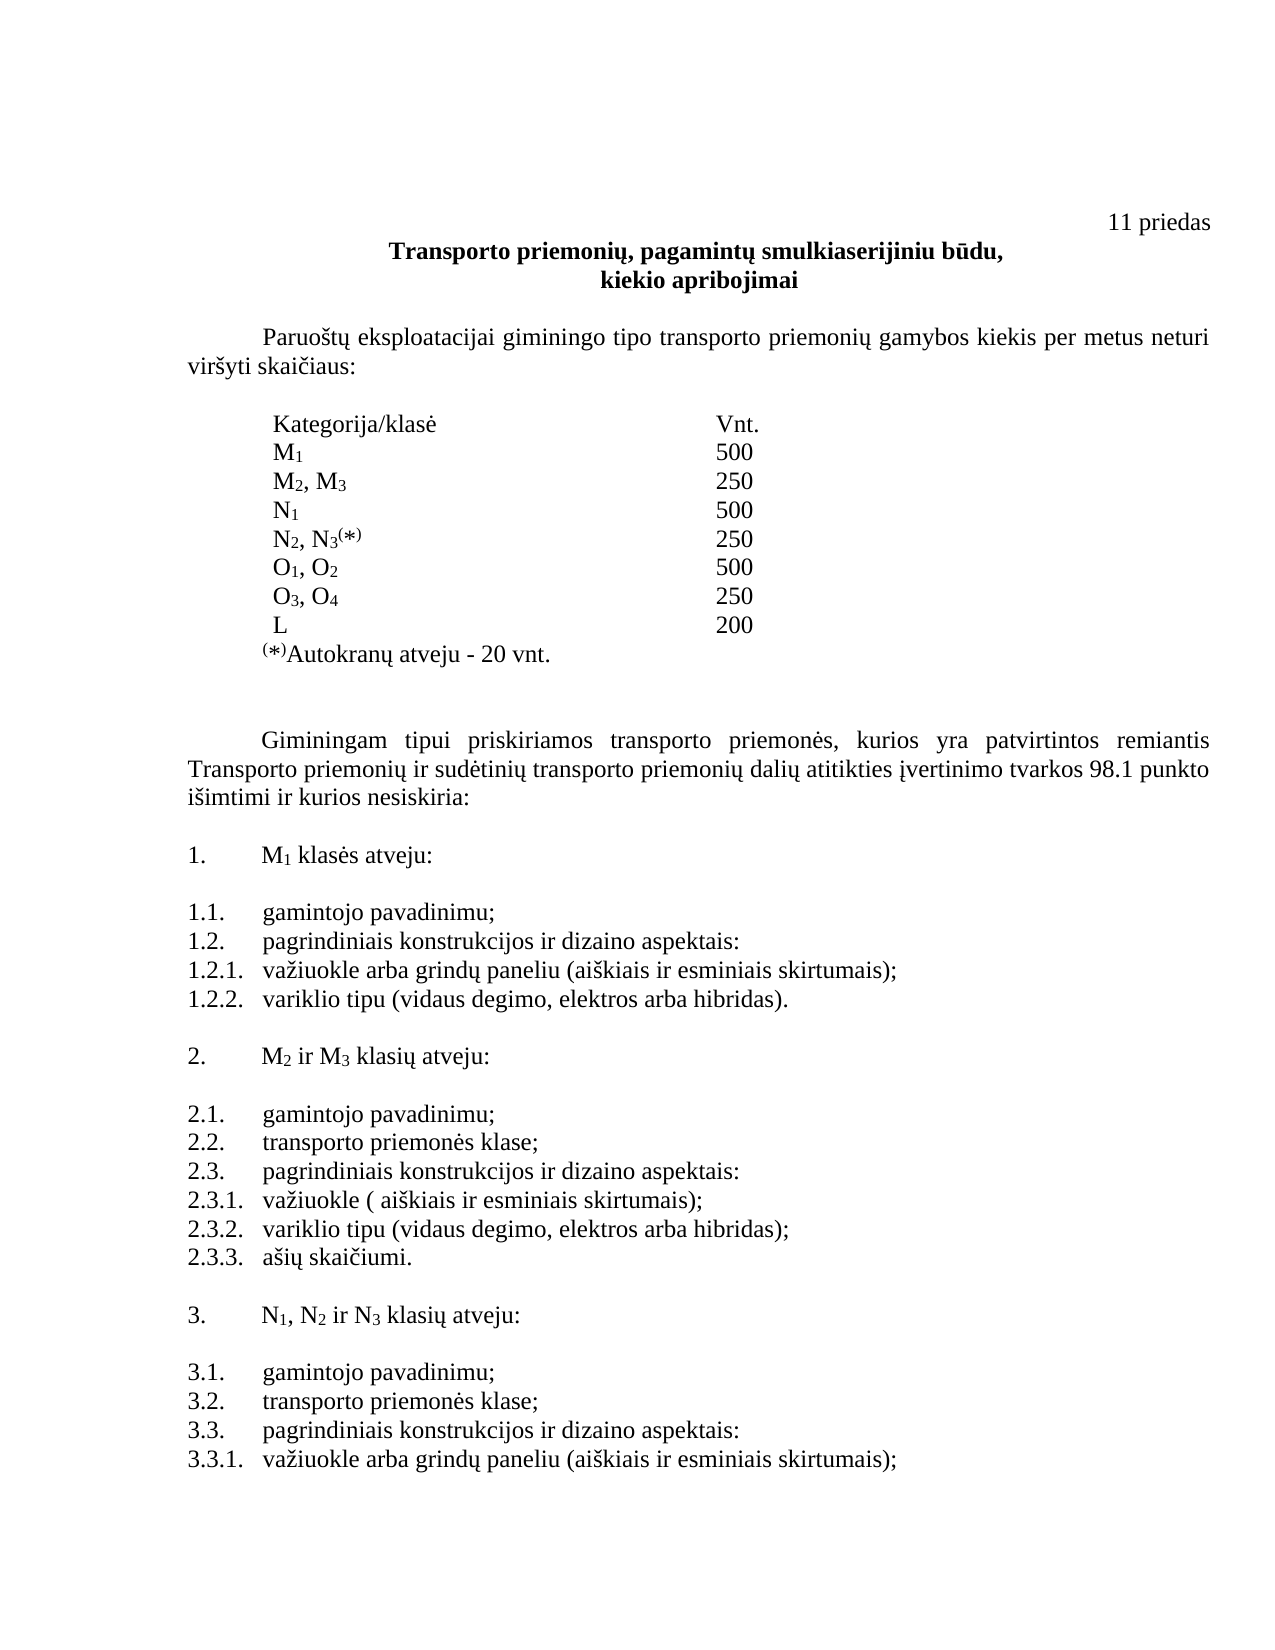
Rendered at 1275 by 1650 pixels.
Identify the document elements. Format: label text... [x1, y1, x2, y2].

text 2.3.3. ašių skaičiumi. [187, 1242, 1211, 1271]
text (*)Autokranų atveju - 20 vnt. [187, 639, 1211, 667]
text L 200 [273, 610, 1211, 639]
text 2.3. pagrindiniais konstrukcijos ir dizaino aspektais: [187, 1156, 1211, 1185]
text 2.2. transporto priemonės klase; [187, 1127, 1211, 1156]
text 1.2.2. variklio tipu (vidaus degimo, elektros arba hibridas). [187, 984, 1211, 1012]
text 1. M1 klasės atveju: [187, 840, 1211, 869]
text 1.2.1. važiuokle arba grindų paneliu (aiškiais ir esminiais skirtumais); [187, 955, 1211, 984]
text N2, N3(*) 250 [273, 524, 1211, 552]
text 2.3.2. variklio tipu (vidaus degimo, elektros arba hibridas); [187, 1214, 1211, 1242]
text 3.2. transporto priemonės klase; [187, 1386, 1211, 1415]
text O3, O4 250 [273, 581, 1211, 610]
text 3.1. gamintojo pavadinimu; [187, 1357, 1211, 1386]
text 3.3.1. važiuokle arba grindų paneliu (aiškiais ir esminiais skirtumais); [187, 1444, 1211, 1472]
text 2.3.1. važiuokle ( aiškiais ir esminiais skirtumais); [187, 1185, 1211, 1214]
text Giminingam tipui priskiriamos transporto priemonės, kurios yra patvirtintos remiantis Transporto priemonių ir sudėtinių transporto priemonių dalių atitikties įvertinimo tvarkos 98.1 punkto išimtimi ir kurios nesiskiria: [187, 725, 1211, 811]
text 3. N1, N2 ir N3 klasių atveju: [187, 1300, 1211, 1329]
text M2, M3 250 [273, 466, 1211, 495]
text O1, O2 500 [273, 552, 1211, 581]
text 2. M2 ir M3 klasių atveju: [187, 1041, 1211, 1070]
text 11 priedas [187, 207, 1211, 236]
text M1 500 [273, 437, 1211, 466]
text 1.1. gamintojo pavadinimu; [187, 897, 1211, 926]
text Transporto priemonių, pagamintų smulkiaserijiniu būdu, [187, 236, 1211, 265]
text 1.2. pagrindiniais konstrukcijos ir dizaino aspektais: [187, 926, 1211, 955]
text Kategorija/klasė Vnt. [273, 409, 1211, 437]
text kiekio apribojimai [187, 265, 1211, 294]
text N1 500 [273, 495, 1211, 524]
text 2.1. gamintojo pavadinimu; [187, 1099, 1211, 1127]
text 3.3. pagrindiniais konstrukcijos ir dizaino aspektais: [187, 1415, 1211, 1444]
text Paruoštų eksploatacijai giminingo tipo transporto priemonių gamybos kiekis per metus neturi viršyti skaičiaus: [187, 322, 1211, 380]
